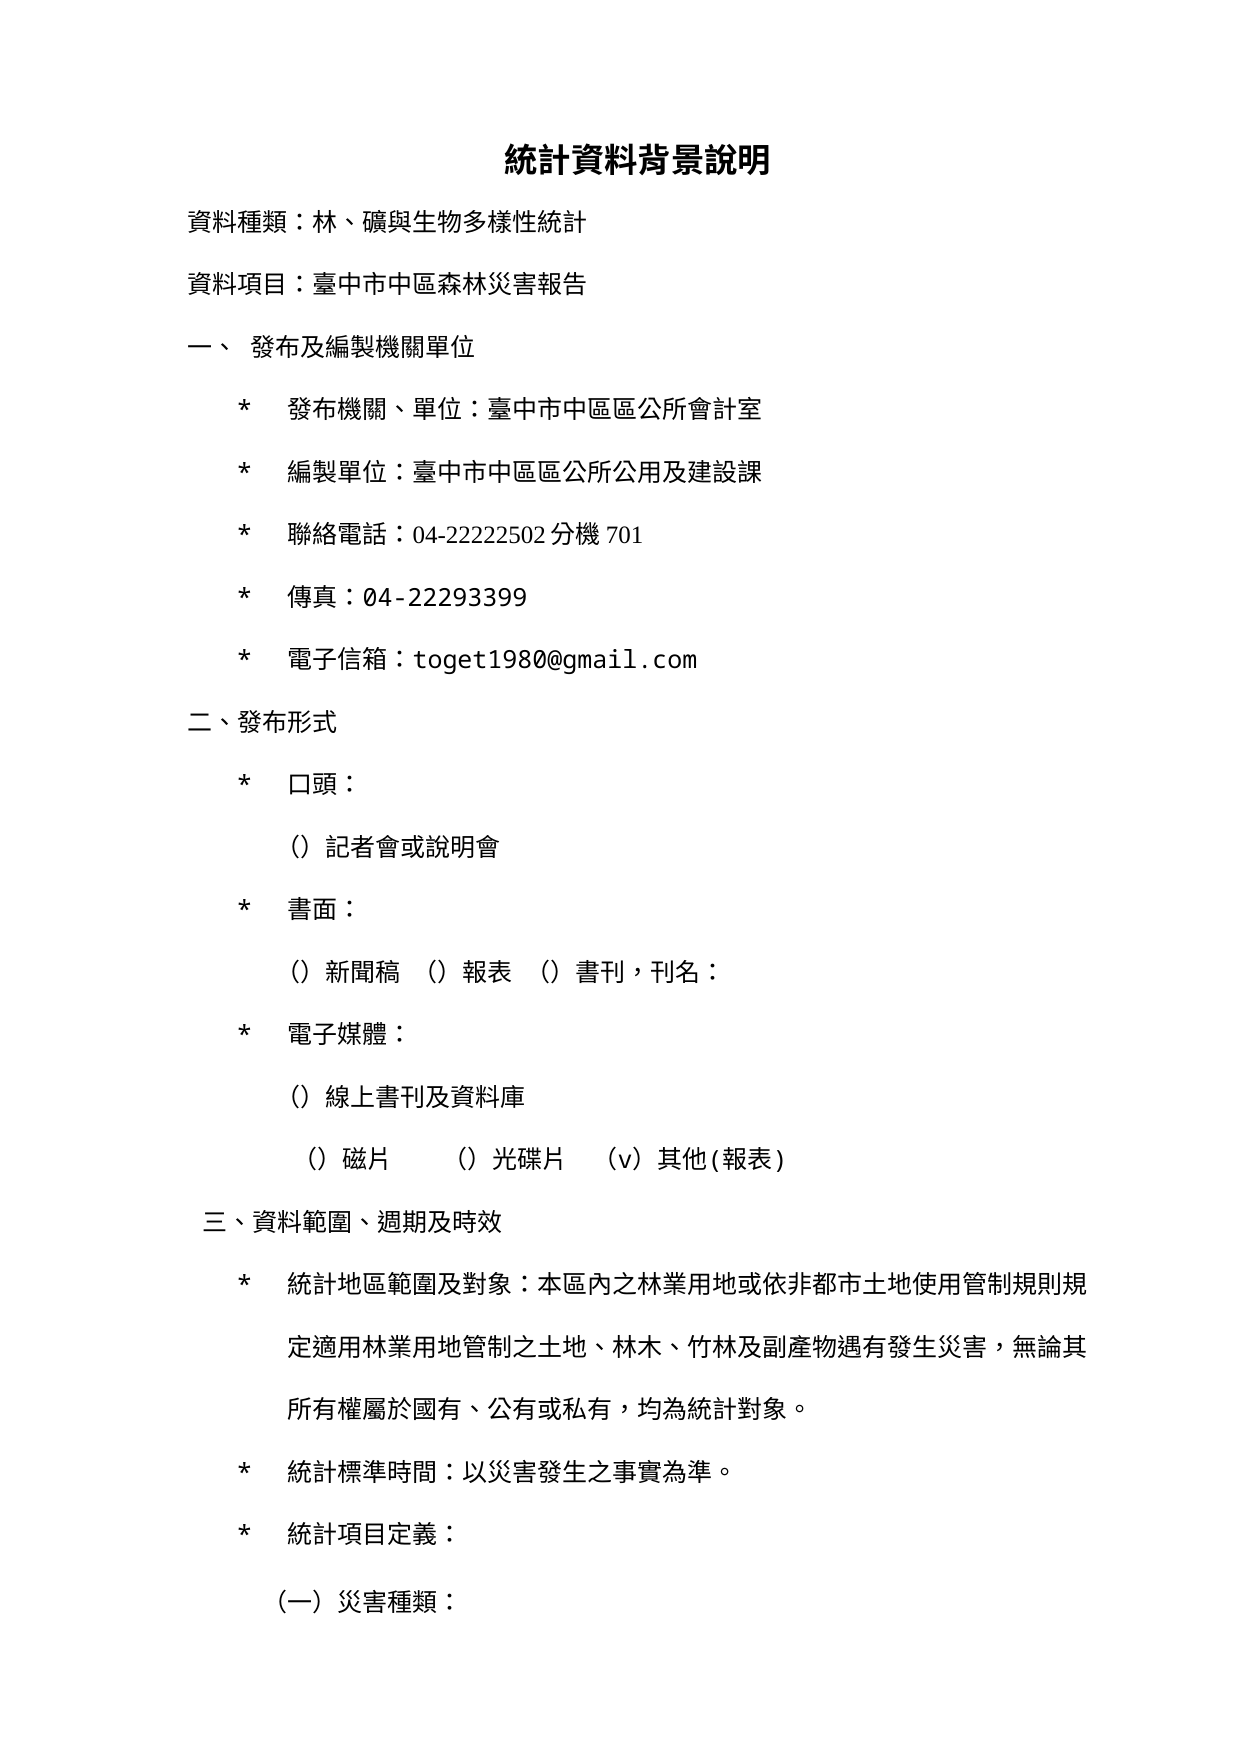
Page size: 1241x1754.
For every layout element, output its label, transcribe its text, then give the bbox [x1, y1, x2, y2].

list 統計地區範圍及對象：本區內之林業用地或依非都市土地使用管制規則規定適用林業用地管制之土地、林木、竹林及副產物遇有發生災害，無論其所有權屬於國有、公有或私有，均為統計對象。 [237, 1241, 1087, 1429]
list 聯絡電話：04-22222502分機701 [237, 491, 1087, 554]
text （）新聞稿 （）報表 （）書刊，刊名： [187, 929, 1087, 991]
list 統計標準時間：以災害發生之事實為準。 [237, 1429, 1087, 1491]
text 一、 發布及編製機關單位 [187, 304, 1087, 366]
list 傳真：04-22293399 [237, 554, 1087, 616]
text （）線上書刊及資料庫 [250, 1054, 1087, 1116]
list 電子信箱：toget1980@gmail.com [237, 616, 1087, 679]
text （）記者會或說明會 [187, 804, 1087, 866]
list 編製單位：臺中市中區區公所公用及建設課 [237, 429, 1087, 491]
list 統計項目定義： [237, 1491, 1087, 1554]
text 資料項目：臺中市中區森林災害報告 [187, 241, 1087, 304]
text 三、資料範圍、週期及時效 [187, 1179, 1087, 1241]
list 書面： [237, 866, 1087, 929]
text 二、發布形式 [187, 679, 1087, 741]
text 資料種類：林、礦與生物多樣性統計 [187, 179, 1087, 241]
list 發布機關、單位：臺中市中區區公所會計室 [237, 366, 1087, 429]
text （）磁片 （）光碟片 （v）其他(報表) [187, 1116, 1087, 1179]
text （一）災害種類： [262, 1559, 1087, 1622]
list 口頭： [237, 741, 1087, 804]
text 統計資料背景說明 [187, 116, 1087, 179]
list 電子媒體： [237, 991, 1087, 1054]
